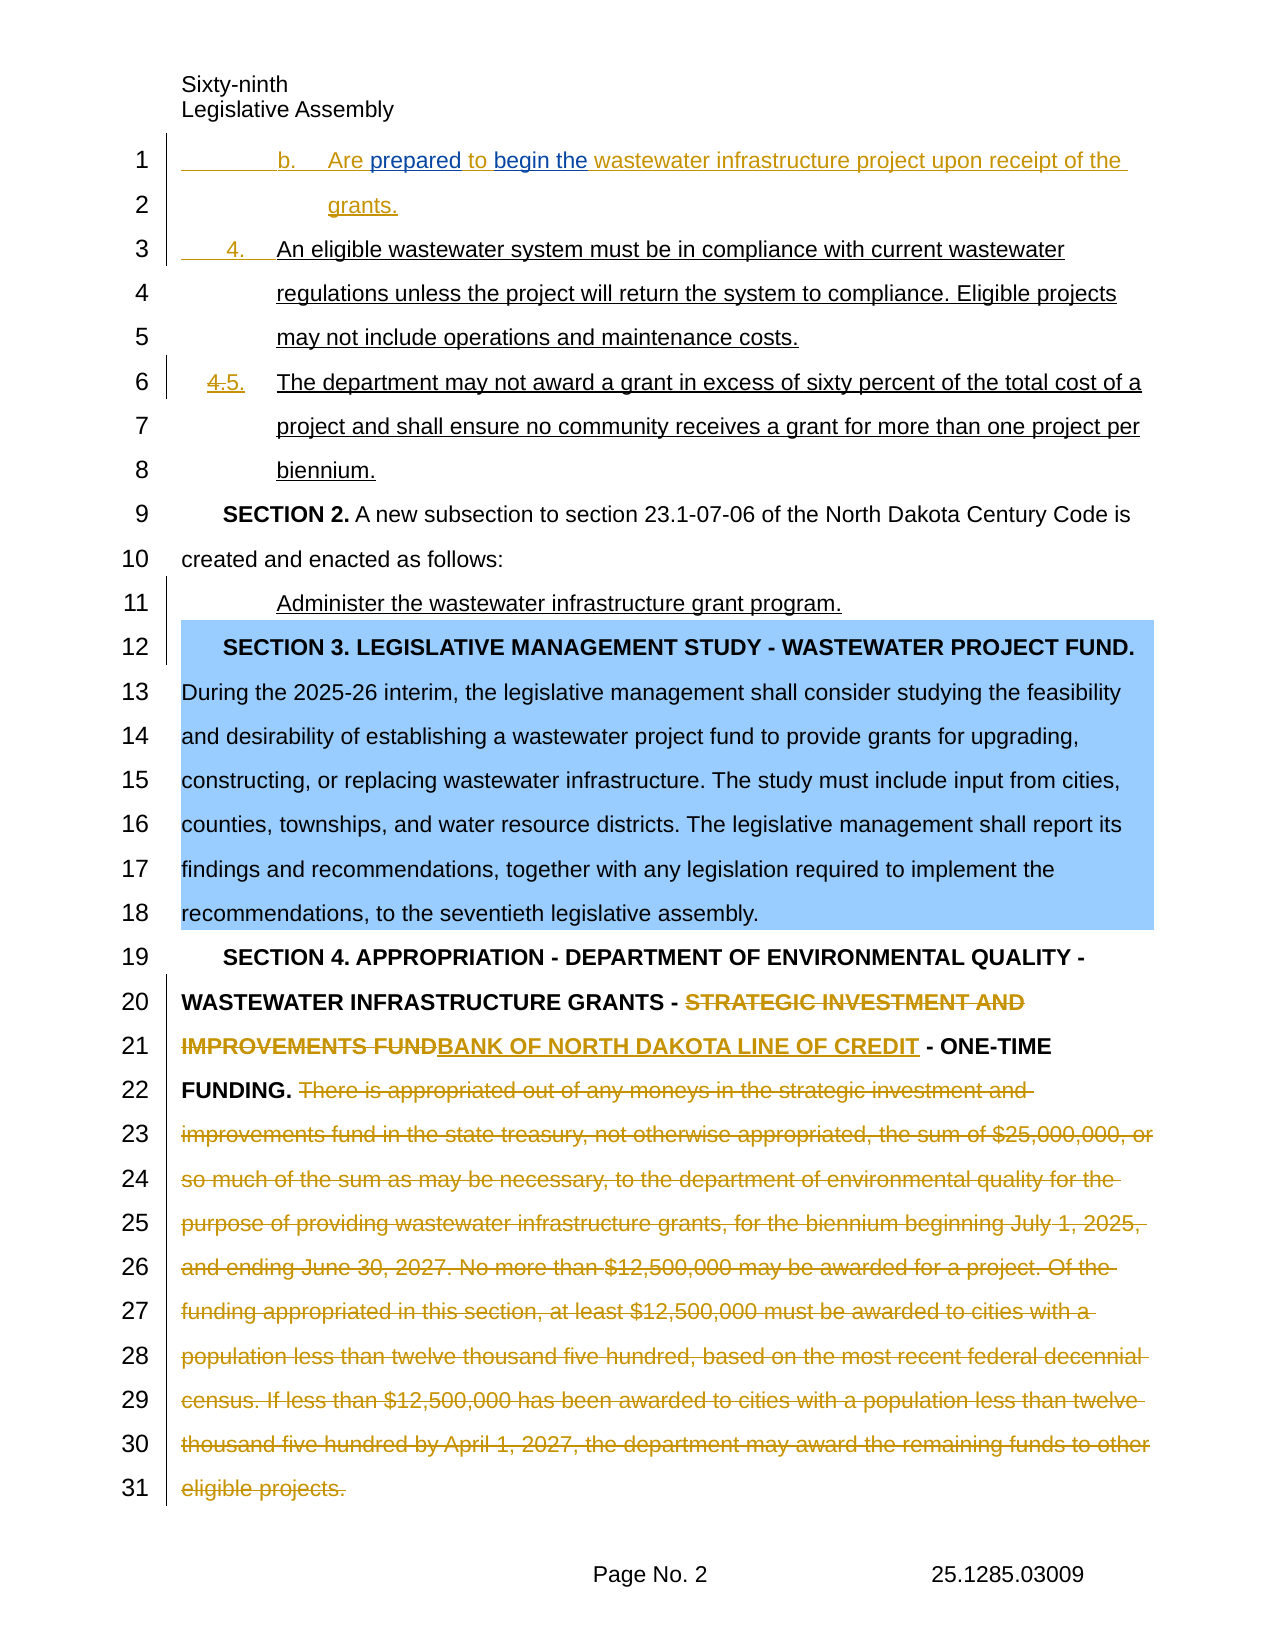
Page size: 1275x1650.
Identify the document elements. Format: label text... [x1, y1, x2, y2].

text 5. The department may not award a grant in excess of sixty percent of the total cost of a project and shall ensure no community receives a grant for more than one project per biennium. [181, 355, 1154, 487]
text 4. An eligible wastewater system must be in compliance with current wastewater regulations unless the project will return the system to compliance. Eligible projects may not include operations and maintenance costs. [181, 222, 1154, 355]
text SECTION 2. A new subsection to section 23.1‑07‑06 of the North Dakota Century Code is created and enacted as follows: [181, 487, 1154, 576]
text SECTION 4. APPROPRIATION - DEPARTMENT OF ENVIRONMENTAL QUALITY - WASTEWATER INFRASTRUCTURE GRANTS - BANK OF NORTH DAKOTA LINE OF CREDIT - ONE‑TIME FUNDING. [181, 930, 1154, 1506]
text b. Are prepared to begin the wastewater infrastructure project upon receipt of the grants. [181, 133, 1154, 222]
text SECTION 3. LEGISLATIVE MANAGEMENT STUDY - WASTEWATER PROJECT FUND. During the 2025-26 interim, the legislative management shall consider studying the feasibility and desirability of establishing a wastewater project fund to provide grants for upgrading, constructing, or replacing wastewater infrastructure. The study must include input from cities, counties, townships, and water resource districts. The legislative management shall report its findings and recommendations, together with any legislation required to implement the recommendations, to the seventieth legislative assembly. [181, 620, 1154, 930]
text Administer the wastewater infrastructure grant program. [276, 576, 1154, 620]
